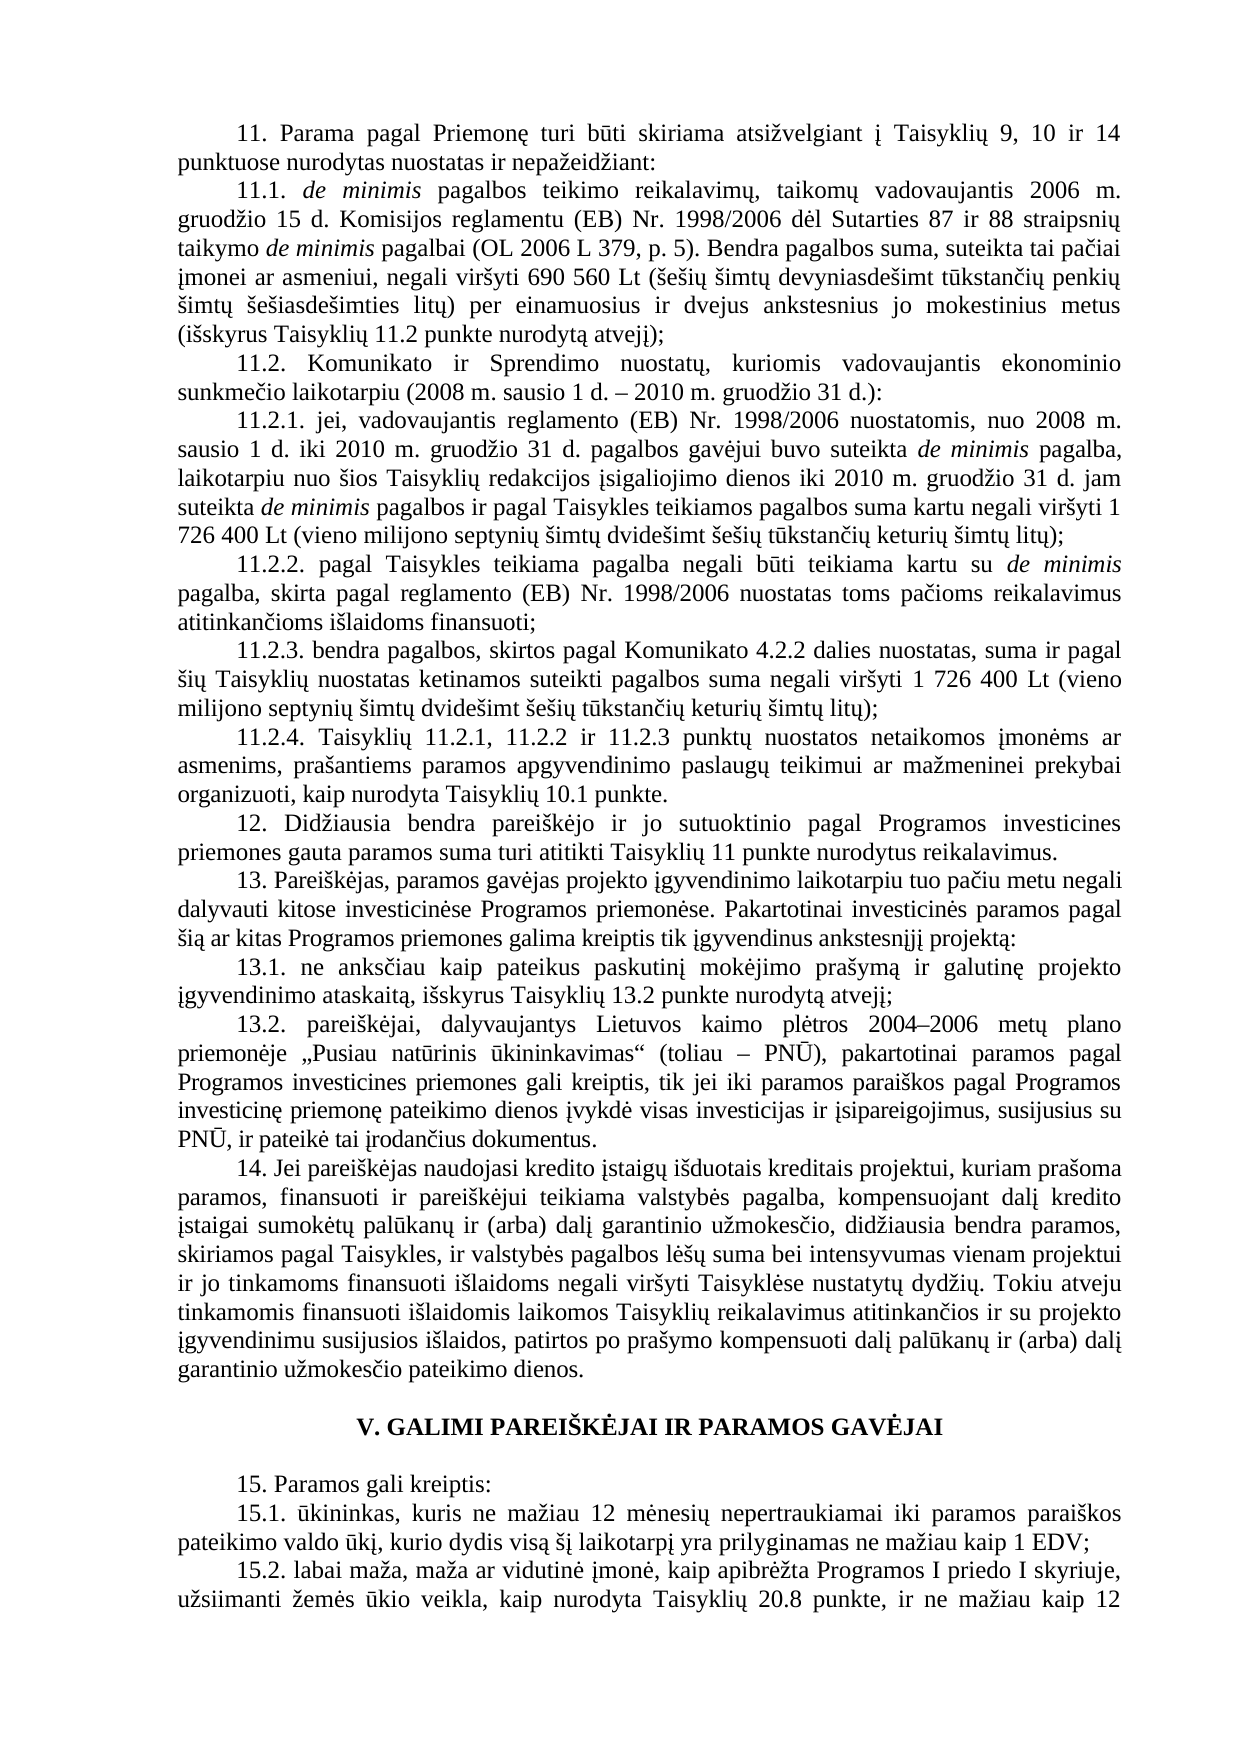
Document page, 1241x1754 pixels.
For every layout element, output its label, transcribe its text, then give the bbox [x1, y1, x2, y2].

text 11.2.1. jei, vadovaujantis reglamento (EB) Nr. 1998/2006 nuostatomis, nuo 2008 m. sausio 1 d. iki 2010 m. gruodžio 31 d. pagalbos gavėjui buvo suteikta de minimis pagalba, laikotarpiu nuo šios Taisyklių redakcijos įsigaliojimo dienos iki 2010 m. gruodžio 31 d. jam suteikta de minimis pagalbos ir pagal Taisykles teikiamos pagalbos suma kartu negali viršyti 1 726 400 Lt (vieno milijono septynių šimtų dvidešimt šešių tūkstančių keturių šimtų litų); [177, 406, 1122, 549]
text 11.2. Komunikato ir Sprendimo nuostatų, kuriomis vadovaujantis ekonominio sunkmečio laikotarpiu (2008 m. sausio 1 d. – 2010 m. gruodžio 31 d.): [177, 348, 1122, 406]
text V. GALIMI PAREIŠKĖJAI IR PARAMOS GAVĖJAI [177, 1412, 1122, 1441]
text 11.2.2. pagal Taisykles teikiama pagalba negali būti teikiama kartu su de minimis pagalba, skirta pagal reglamento (EB) Nr. 1998/2006 nuostatas toms pačioms reikalavimus atitinkančioms išlaidoms finansuoti; [177, 549, 1122, 636]
text 13.1. ne anksčiau kaip pateikus paskutinį mokėjimo prašymą ir galutinę projekto įgyvendinimo ataskaitą, išskyrus Taisyklių 13.2 punkte nurodytą atvejį; [177, 952, 1122, 1009]
text 11. Parama pagal Priemonę turi būti skiriama atsižvelgiant į Taisyklių 9, 10 ir 14 punktuose nurodytas nuostatas ir nepažeidžiant: [177, 118, 1122, 176]
text 15. Paramos gali kreiptis: [177, 1469, 1122, 1498]
text 15.1. ūkininkas, kuris ne mažiau 12 mėnesių nepertraukiamai iki paramos paraiškos pateikimo valdo ūkį, kurio dydis visą šį laikotarpį yra prilyginamas ne mažiau kaip 1 EDV; [177, 1498, 1122, 1556]
text 11.2.4. Taisyklių 11.2.1, 11.2.2 ir 11.2.3 punktų nuostatos netaikomos įmonėms ar asmenims, prašantiems paramos apgyvendinimo paslaugų teikimui ar mažmeninei prekybai organizuoti, kaip nurodyta Taisyklių 10.1 punkte. [177, 722, 1122, 808]
text 11.2.3. bendra pagalbos, skirtos pagal Komunikato 4.2.2 dalies nuostatas, suma ir pagal šių Taisyklių nuostatas ketinamos suteikti pagalbos suma negali viršyti 1 726 400 Lt (vieno milijono septynių šimtų dvidešimt šešių tūkstančių keturių šimtų litų); [177, 636, 1122, 722]
text 11.1. de minimis pagalbos teikimo reikalavimų, taikomų vadovaujantis 2006 m. gruodžio 15 d. Komisijos reglamentu (EB) Nr. 1998/2006 dėl Sutarties 87 ir 88 straipsnių taikymo de minimis pagalbai (OL 2006 L 379, p. 5). Bendra pagalbos suma, suteikta tai pačiai įmonei ar asmeniui, negali viršyti 690 560 Lt (šešių šimtų devyniasdešimt tūkstančių penkių šimtų šešiasdešimties litų) per einamuosius ir dvejus ankstesnius jo mokestinius metus (išskyrus Taisyklių 11.2 punkte nurodytą atvejį); [177, 176, 1122, 348]
text 13.2. pareiškėjai, dalyvaujantys Lietuvos kaimo plėtros 2004–2006 metų plano priemonėje „Pusiau natūrinis ūkininkavimas“ (toliau – PNŪ), pakartotinai paramos pagal Programos investicines priemones gali kreiptis, tik jei iki paramos paraiškos pagal Programos investicinę priemonę pateikimo dienos įvykdė visas investicijas ir įsipareigojimus, susijusius su PNŪ, ir pateikė tai įrodančius dokumentus. [177, 1009, 1122, 1153]
text 15.2. labai maža, maža ar vidutinė įmonė, kaip apibrėžta Programos I priedo I skyriuje, užsiimanti žemės ūkio veikla, kaip nurodyta Taisyklių 20.8 punkte, ir ne mažiau kaip 12 [177, 1556, 1122, 1613]
text 14. Jei pareiškėjas naudojasi kredito įstaigų išduotais kreditais projektui, kuriam prašoma paramos, finansuoti ir pareiškėjui teikiama valstybės pagalba, kompensuojant dalį kredito įstaigai sumokėtų palūkanų ir (arba) dalį garantinio užmokesčio, didžiausia bendra paramos, skiriamos pagal Taisykles, ir valstybės pagalbos lėšų suma bei intensyvumas vienam projektui ir jo tinkamoms finansuoti išlaidoms negali viršyti Taisyklėse nustatytų dydžių. Tokiu atveju tinkamomis finansuoti išlaidomis laikomos Taisyklių reikalavimus atitinkančios ir su projekto įgyvendinimu susijusios išlaidos, patirtos po prašymo kompensuoti dalį palūkanų ir (arba) dalį garantinio užmokesčio pateikimo dienos. [177, 1153, 1122, 1383]
text 12. Didžiausia bendra pareiškėjo ir jo sutuoktinio pagal Programos investicines priemones gauta paramos suma turi atitikti Taisyklių 11 punkte nurodytus reikalavimus. [177, 808, 1122, 866]
text 13. Pareiškėjas, paramos gavėjas projekto įgyvendinimo laikotarpiu tuo pačiu metu negali dalyvauti kitose investicinėse Programos priemonėse. Pakartotinai investicinės paramos pagal šią ar kitas Programos priemones galima kreiptis tik įgyvendinus ankstesnįjį projektą: [177, 866, 1122, 952]
